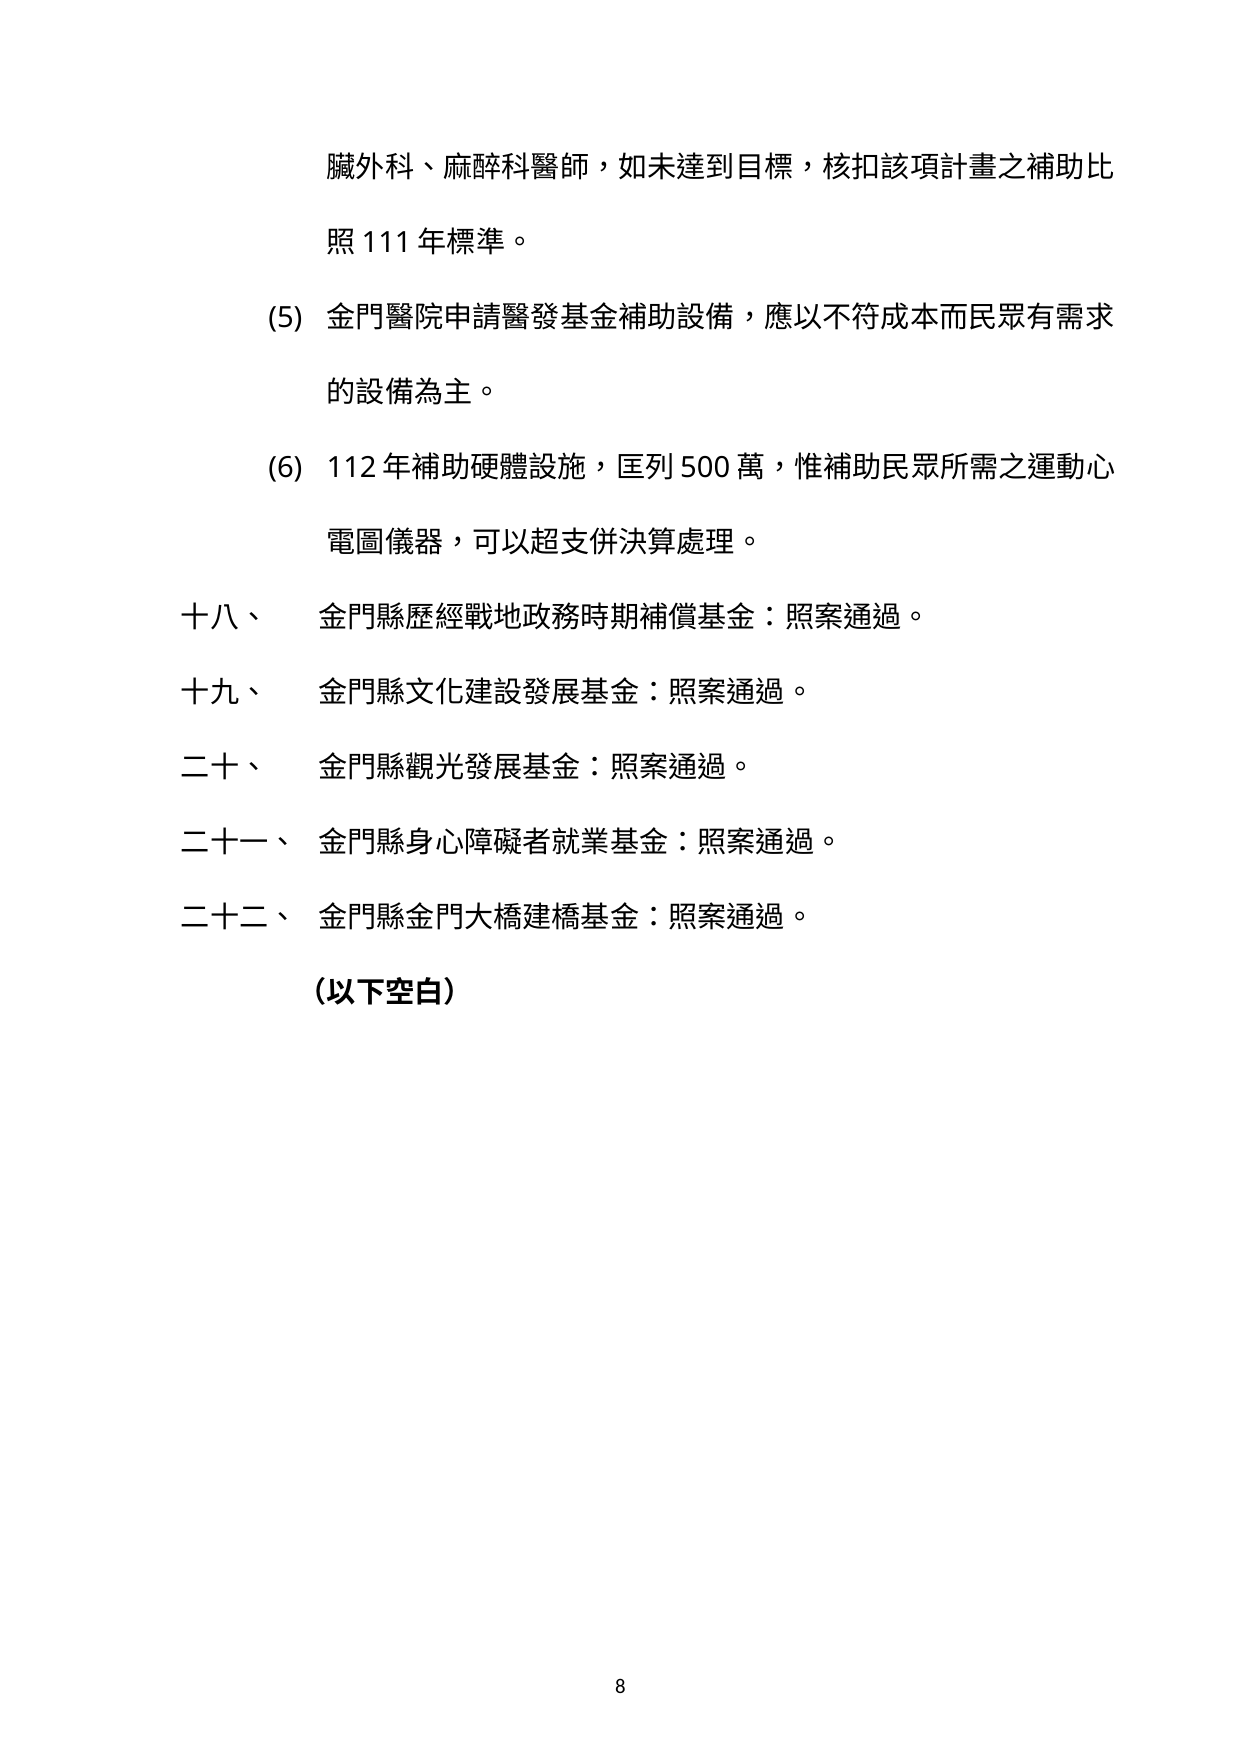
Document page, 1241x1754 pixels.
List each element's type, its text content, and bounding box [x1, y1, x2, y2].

list （以下空白） [297, 952, 1122, 1027]
list 金門縣觀光發展基金：照案通過。 [181, 727, 1122, 802]
list 金門醫院申請醫發基金補助設備，應以不符成本而民眾有需求的設備為主。 [268, 277, 1122, 427]
list 112年補助硬體設施，匡列500萬，惟補助民眾所需之運動心電圖儀器，可以超支併決算處理。 [268, 427, 1122, 577]
list 金門縣身心障礙者就業基金：照案通過。 [181, 802, 1122, 877]
list 臟外科、麻醉科醫師，如未達到目標，核扣該項計畫之補助比照111年標準。 [268, 127, 1122, 277]
list 金門縣金門大橋建橋基金：照案通過。 [181, 877, 1122, 952]
list 金門縣文化建設發展基金：照案通過。 [181, 652, 1122, 727]
list 金門縣歷經戰地政務時期補償基金：照案通過。 [181, 577, 1122, 652]
